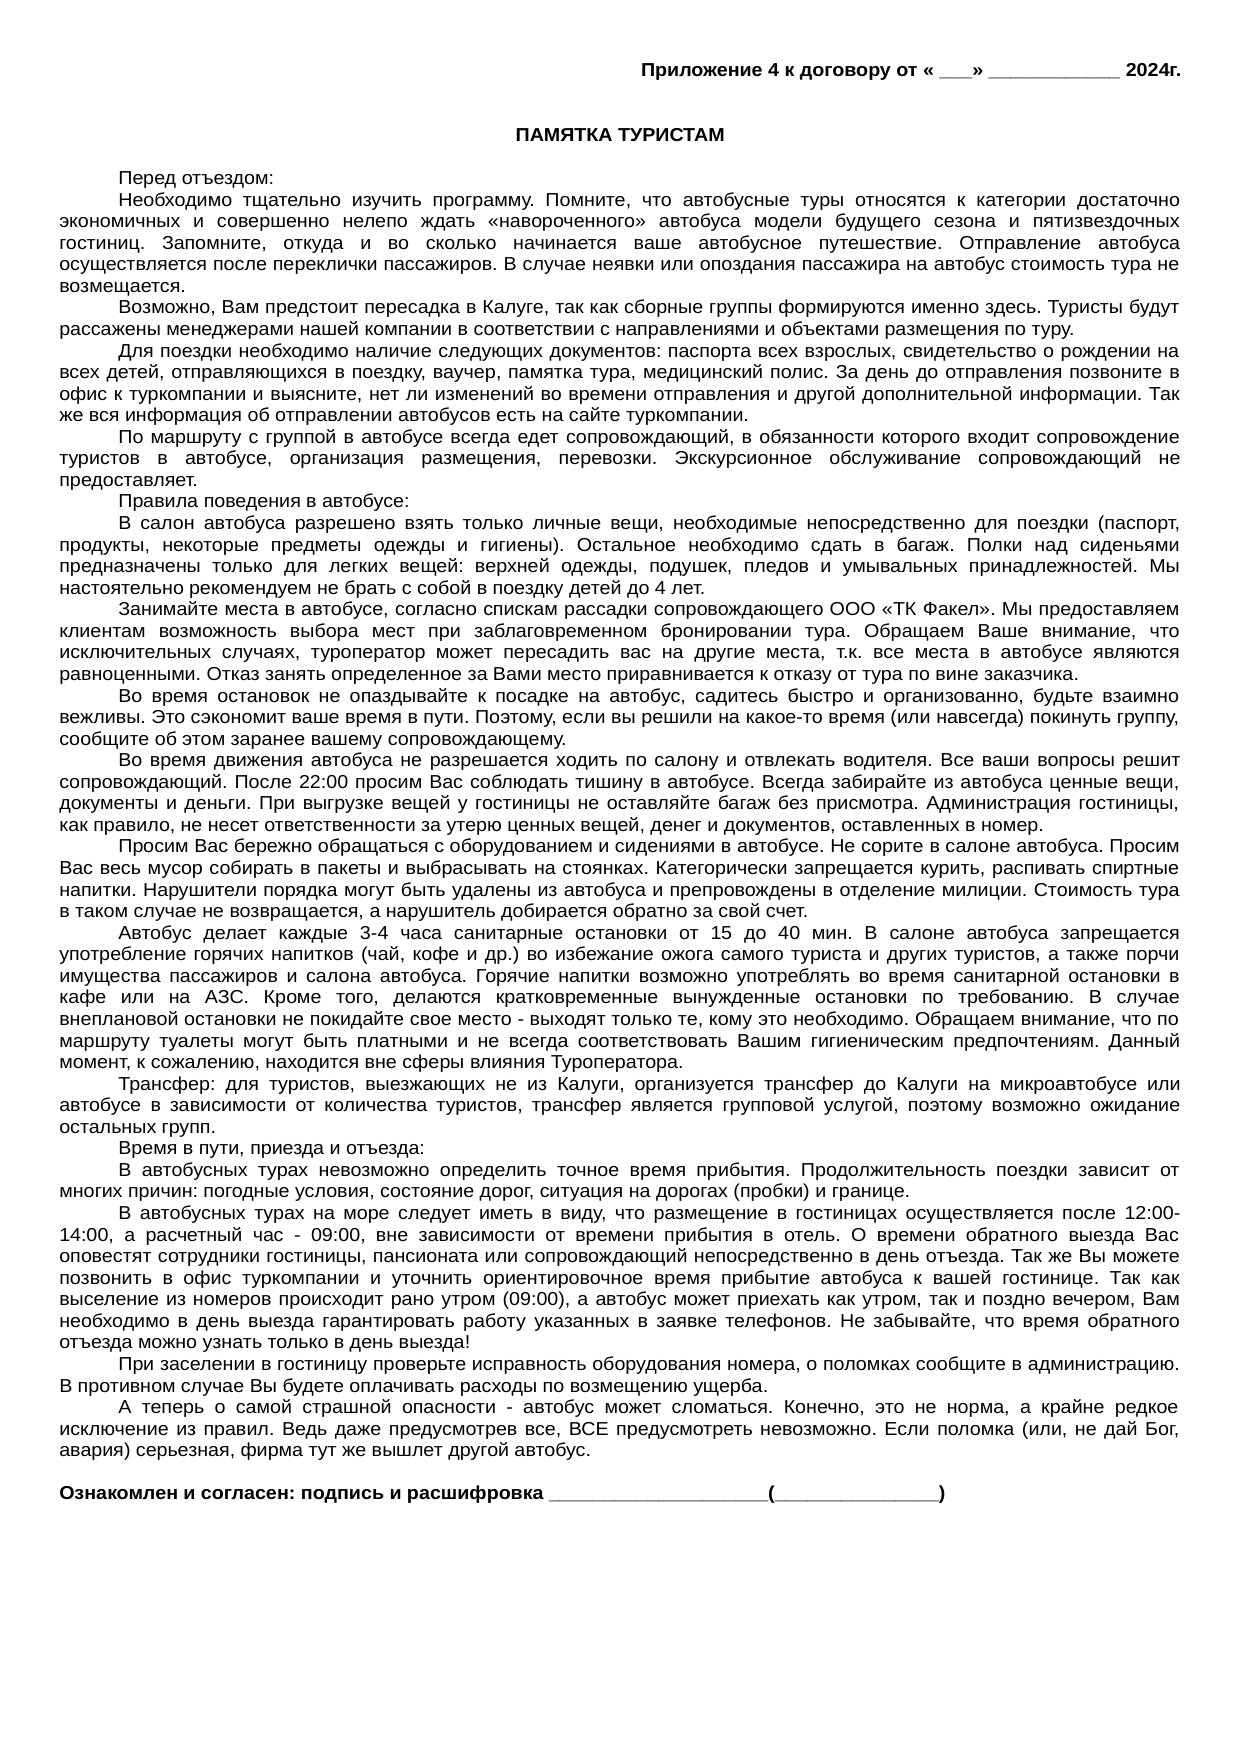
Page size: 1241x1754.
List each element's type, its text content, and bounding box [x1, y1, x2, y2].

text Перед отъездом: [59, 167, 1181, 188]
text В автобусных турах на море следует иметь в виду, что размещение в гостиницах осуществляется после 12:00-14:00, а расчетный час - 09:00, вне зависимости от времени прибытия в отель. О времени обратного выезда Вас оповестят сотрудники гостиницы, пансионата или сопровождающий непосредственно в день отъезда. Так же Вы можете позвонить в офис туркомпании и уточнить ориентировочное время прибытие автобуса к вашей гостинице. Так как выселение из номеров происходит рано утром (09:00), а автобус может приехать как утром, так и поздно вечером, Вам необходимо в день выезда гарантировать работу указанных в заявке телефонов. Не забывайте, что время обратного отъезда можно узнать только в день выезда! [59, 1202, 1181, 1353]
text Необходимо тщательно изучить программу. Помните, что автобусные туры относятся к категории достаточно экономичных и совершенно нелепо ждать «навороченного» автобуса модели будущего сезона и пятизвездочных гостиниц. Запомните, откуда и во сколько начинается ваше автобусное путешествие. Отправление автобуса осуществляется после переклички пассажиров. В случае неявки или опоздания пассажира на автобус стоимость тура не возмещается. [59, 188, 1181, 296]
text Во время остановок не опаздывайте к посадке на автобус, садитесь быстро и организованно, будьте взаимно вежливы. Это сэкономит ваше время в пути. Поэтому, если вы решили на какое-то время (или навсегда) покинуть группу, сообщите об этом заранее вашему сопровождающему. [59, 684, 1181, 749]
text Приложение 4 к договору от « ___» ____________ 2024г. [59, 59, 1181, 81]
text Занимайте места в автобусе, согласно спискам рассадки сопровождающего ООО «ТК Факел». Мы предоставляем клиентам возможность выбора мест при заблаговременном бронировании тура. Обращаем Ваше внимание, что исключительных случаях, туроператор может пересадить вас на другие места, т.к. все места в автобусе являются равноценными. Отказ занять определенное за Вами место приравнивается к отказу от тура по вине заказчика. [59, 598, 1181, 684]
text Правила поведения в автобусе: [59, 490, 1181, 512]
text Для поездки необходимо наличие следующих документов: паспорта всех взрослых, свидетельство о рождении на всех детей, отправляющихся в поездку, ваучер, памятка тура, медицинский полис. За день до отправления позвоните в офис к туркомпании и выясните, нет ли изменений во времени отправления и другой дополнительной информации. Так же вся информация об отправлении автобусов есть на сайте туркомпании. [59, 339, 1181, 426]
text Время в пути, приезда и отъезда: [59, 1137, 1181, 1159]
text В салон автобуса разрешено взять только личные вещи, необходимые непосредственно для поездки (паспорт, продукты, некоторые предметы одежды и гигиены). Остальное необходимо сдать в багаж. Полки над сиденьями предназначены только для легких вещей: верхней одежды, подушек, пледов и умывальных принадлежностей. Мы настоятельно рекомендуем не брать с собой в поездку детей до 4 лет. [59, 512, 1181, 598]
text Возможно, Вам предстоит пересадка в Калуге, так как сборные группы формируются именно здесь. Туристы будут рассажены менеджерами нашей компании в соответствии с направлениями и объектами размещения по туру. [59, 296, 1181, 339]
text Во время движения автобуса не разрешается ходить по салону и отвлекать водителя. Все ваши вопросы решит сопровождающий. После 22:00 просим Вас соблюдать тишину в автобусе. Всегда забирайте из автобуса ценные вещи, документы и деньги. При выгрузке вещей у гостиницы не оставляйте багаж без присмотра. Администрация гостиницы, как правило, не несет ответственности за утерю ценных вещей, денег и документов, оставленных в номер. [59, 749, 1181, 835]
text В автобусных турах невозможно определить точное время прибытия. Продолжительность поездки зависит от многих причин: погодные условия, состояние дорог, ситуация на дорогах (пробки) и границе. [59, 1159, 1181, 1202]
text При заселении в гостиницу проверьте исправность оборудования номера, о поломках сообщите в администрацию. В противном случае Вы будете оплачивать расходы по возмещению ущерба. [59, 1353, 1181, 1396]
text Просим Вас бережно обращаться с оборудованием и сидениями в автобусе. Не сорите в салоне автобуса. Просим Вас весь мусор собирать в пакеты и выбрасывать на стоянках. Категорически запрещается курить, распивать спиртные напитки. Нарушители порядка могут быть удалены из автобуса и препровождены в отделение милиции. Стоимость тура в таком случае не возвращается, а нарушитель добирается обратно за свой счет. [59, 835, 1181, 922]
text Ознакомлен и согласен: подпись и расшифровка ____________________(_______________) [59, 1482, 1181, 1504]
text По маршруту с группой в автобусе всегда едет сопровождающий, в обязанности которого входит сопровождение туристов в автобусе, организация размещения, перевозки. Экскурсионное обслуживание сопровождающий не предоставляет. [59, 426, 1181, 490]
text Трансфер: для туристов, выезжающих не из Калуги, организуется трансфер до Калуги на микроавтобусе или автобусе в зависимости от количества туристов, трансфер является групповой услугой, поэтому возможно ожидание остальных групп. [59, 1072, 1181, 1137]
text Автобус делает каждые 3-4 часа санитарные остановки от 15 до 40 мин. В салоне автобуса запрещается употребление горячих напитков (чай, кофе и др.) во избежание ожога самого туриста и других туристов, а также порчи имущества пассажиров и салона автобуса. Горячие напитки возможно употреблять во время санитарной остановки в кафе или на АЗС. Кроме того, делаются кратковременные вынужденные остановки по требованию. В случае внеплановой остановки не покидайте свое место - выходят только те, кому это необходимо. Обращаем внимание, что по маршруту туалеты могут быть платными и не всегда соответствовать Вашим гигиеническим предпочтениям. Данный момент, к сожалению, находится вне сферы влияния Туроператора. [59, 922, 1181, 1072]
text А теперь о самой страшной опасности - автобус может сломаться. Конечно, это не норма, а крайне редкое исключение из правил. Ведь даже предусмотрев все, ВСЕ предусмотреть невозможно. Если поломка (или, не дай Бог, авария) серьезная, фирма тут же вышлет другой автобус. [59, 1396, 1181, 1461]
text ПАМЯТКА ТУРИСТАМ [59, 124, 1181, 145]
